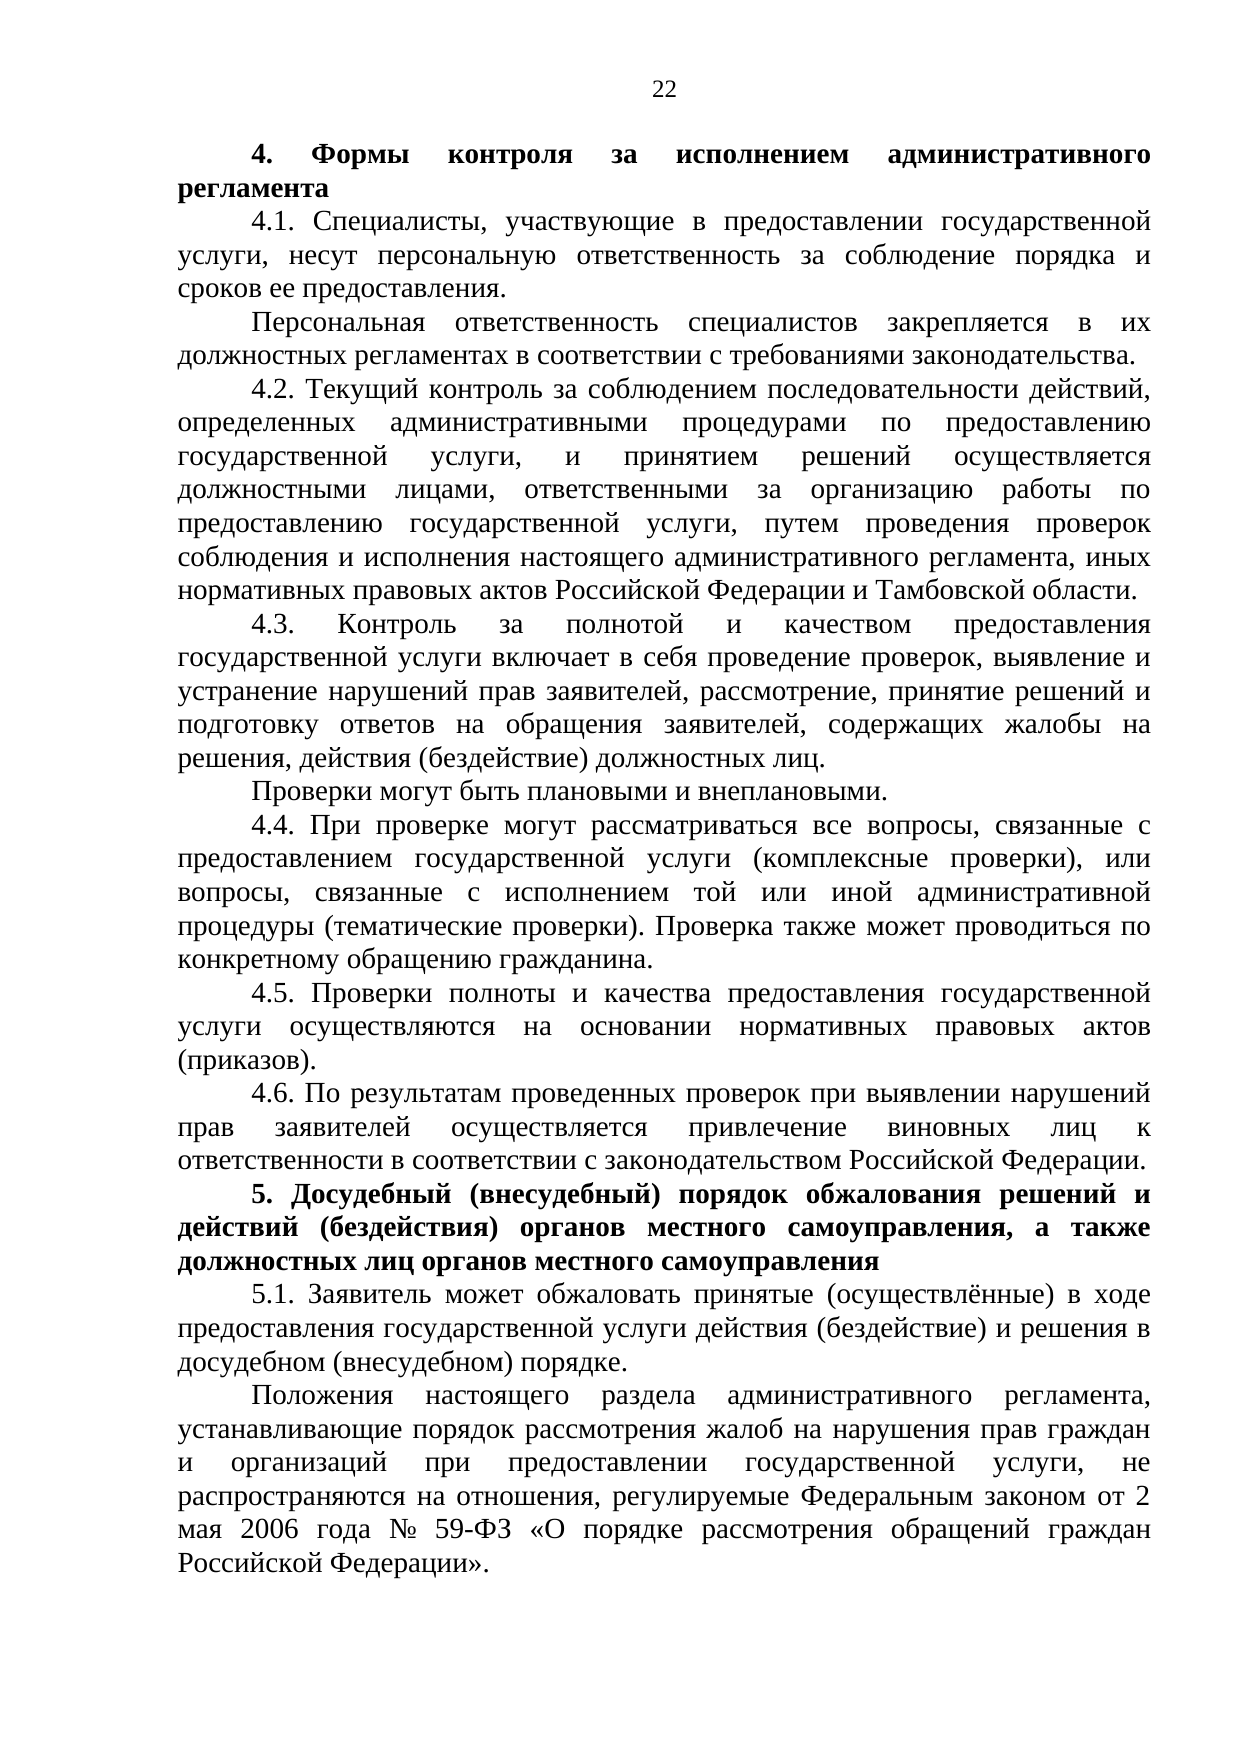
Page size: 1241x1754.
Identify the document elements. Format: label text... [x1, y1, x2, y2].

text 4.3. Контроль за полнотой и качеством предоставления государственной услуги включает в себя проведение проверок, выявление и устранение нарушений прав заявителей, рассмотрение, принятие решений и подготовку ответов на обращения заявителей, содержащих жалобы на решения, действия (бездействие) должностных лиц. [177, 606, 1152, 773]
text Положения настоящего раздела административного регламента, устанавливающие порядок рассмотрения жалоб на нарушения прав граждан и организаций при предоставлении государственной услуги, не распространяются на отношения, регулируемые Федеральным законом от 2 мая 2006 года № 59-ФЗ «О порядке рассмотрения обращений граждан Российской Федерации». [177, 1377, 1152, 1578]
text 5. Досудебный (внесудебный) порядок обжалования решений и действий (бездействия) органов местного самоуправления, а также должностных лиц органов местного самоуправления [177, 1176, 1152, 1277]
text 4. Формы контроля за исполнением административного регламента [177, 136, 1152, 203]
text 4.2. Текущий контроль за соблюдением последовательности действий, определенных административными процедурами по предоставлению государственной услуги, и принятием решений осуществляется должностными лицами, ответственными за организацию работы по предоставлению государственной услуги, путем проведения проверок соблюдения и исполнения настоящего административного регламента, иных нормативных правовых актов Российской Федерации и Тамбовской области. [177, 371, 1152, 606]
text Персональная ответственность специалистов закрепляется в их должностных регламентах в соответствии с требованиями законодательства. [177, 304, 1152, 371]
text 4.4. При проверке могут рассматриваться все вопросы, связанные с предоставлением государственной услуги (комплексные проверки), или вопросы, связанные с исполнением той или иной административной процедуры (тематические проверки). Проверка также может проводиться по конкретному обращению гражданина. [177, 807, 1152, 975]
text 5.1. Заявитель может обжаловать принятые (осуществлённые) в ходе предоставления государственной услуги действия (бездействие) и решения в досудебном (внесудебном) порядке. [177, 1277, 1152, 1377]
text 4.1. Специалисты, участвующие в предоставлении государственной услуги, несут персональную ответственность за соблюдение порядка и сроков ее предоставления. [177, 203, 1152, 304]
text 4.5. Проверки полноты и качества предоставления государственной услуги осуществляются на основании нормативных правовых актов (приказов). [177, 975, 1152, 1075]
text 4.6. По результатам проведенных проверок при выявлении нарушений прав заявителей осуществляется привлечение виновных лиц к ответственности в соответствии с законодательством Российской Федерации. [177, 1075, 1152, 1176]
text Проверки могут быть плановыми и внеплановыми. [177, 773, 1152, 807]
